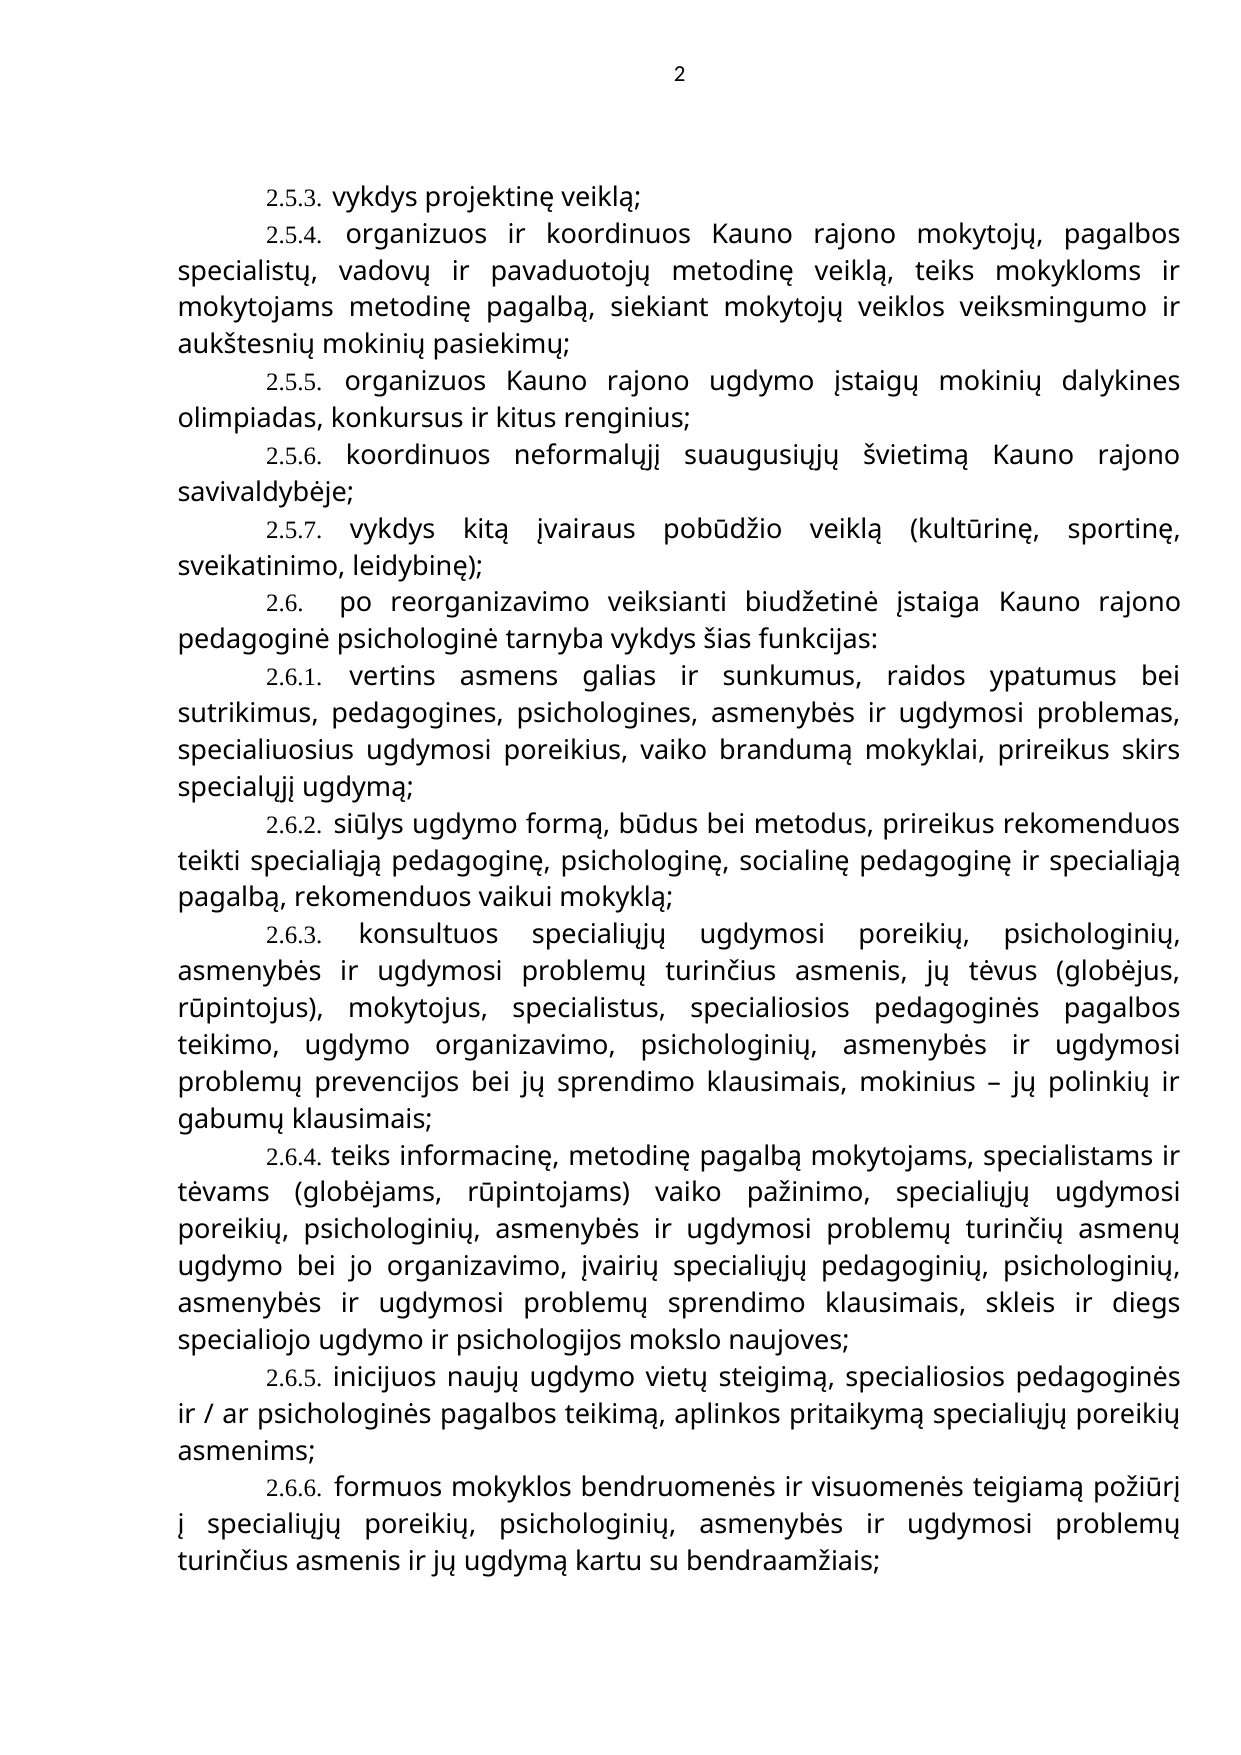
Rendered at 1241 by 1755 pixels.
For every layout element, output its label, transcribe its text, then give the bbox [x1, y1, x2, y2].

text 2.6.4. teiks informacinę, metodinę pagalbą mokytojams, specialistams ir tėvams (globėjams, rūpintojams) vaiko pažinimo, specialiųjų ugdymosi poreikių, psichologinių, asmenybės ir ugdymosi problemų turinčių asmenų ugdymo bei jo organizavimo, įvairių specialiųjų pedagoginių, psichologinių, asmenybės ir ugdymosi problemų sprendimo klausimais, skleis ir diegs specialiojo ugdymo ir psichologijos mokslo naujoves; [177, 1136, 1181, 1357]
text 2.6.2. siūlys ugdymo formą, būdus bei metodus, prireikus rekomenduos teikti specialiąją pedagoginę, psichologinę, socialinę pedagoginę ir specialiąją pagalbą, rekomenduos vaikui mokyklą; [177, 804, 1181, 915]
text 2.6.5. inicijuos naujų ugdymo vietų steigimą, specialiosios pedagoginės ir / ar psichologinės pagalbos teikimą, aplinkos pritaikymą specialiųjų poreikių asmenims; [177, 1357, 1181, 1468]
text 2.5.6. koordinuos neformalųjį suaugusiųjų švietimą Kauno rajono savivaldybėje; [177, 435, 1181, 509]
text 2.6. po reorganizavimo veiksianti biudžetinė įstaiga Kauno rajono pedagoginė psichologinė tarnyba vykdys šias funkcijas: [177, 583, 1181, 657]
text 2.6.1. vertins asmens galias ir sunkumus, raidos ypatumus bei sutrikimus, pedagogines, psichologines, asmenybės ir ugdymosi problemas, specialiuosius ugdymosi poreikius, vaiko brandumą mokyklai, prireikus skirs specialųjį ugdymą; [177, 657, 1181, 804]
text 2.6.3. konsultuos specialiųjų ugdymosi poreikių, psichologinių, asmenybės ir ugdymosi problemų turinčius asmenis, jų tėvus (globėjus, rūpintojus), mokytojus, specialistus, specialiosios pedagoginės pagalbos teikimo, ugdymo organizavimo, psichologinių, asmenybės ir ugdymosi problemų prevencijos bei jų sprendimo klausimais, mokinius – jų polinkių ir gabumų klausimais; [177, 915, 1181, 1136]
text 2.5.3. vykdys projektinę veiklą; [177, 177, 1181, 214]
text 2.5.7. vykdys kitą įvairaus pobūdžio veiklą (kultūrinę, sportinę, sveikatinimo, leidybinę); [177, 509, 1181, 583]
text 2.6.6. formuos mokyklos bendruomenės ir visuomenės teigiamą požiūrį į specialiųjų poreikių, psichologinių, asmenybės ir ugdymosi problemų turinčius asmenis ir jų ugdymą kartu su bendraamžiais; [177, 1468, 1181, 1578]
text 2.5.4. organizuos ir koordinuos Kauno rajono mokytojų, pagalbos specialistų, vadovų ir pavaduotojų metodinę veiklą, teiks mokykloms ir mokytojams metodinę pagalbą, siekiant mokytojų veiklos veiksmingumo ir aukštesnių mokinių pasiekimų; [177, 214, 1181, 362]
text 2.5.5. organizuos Kauno rajono ugdymo įstaigų mokinių dalykines olimpiadas, konkursus ir kitus renginius; [177, 362, 1181, 435]
